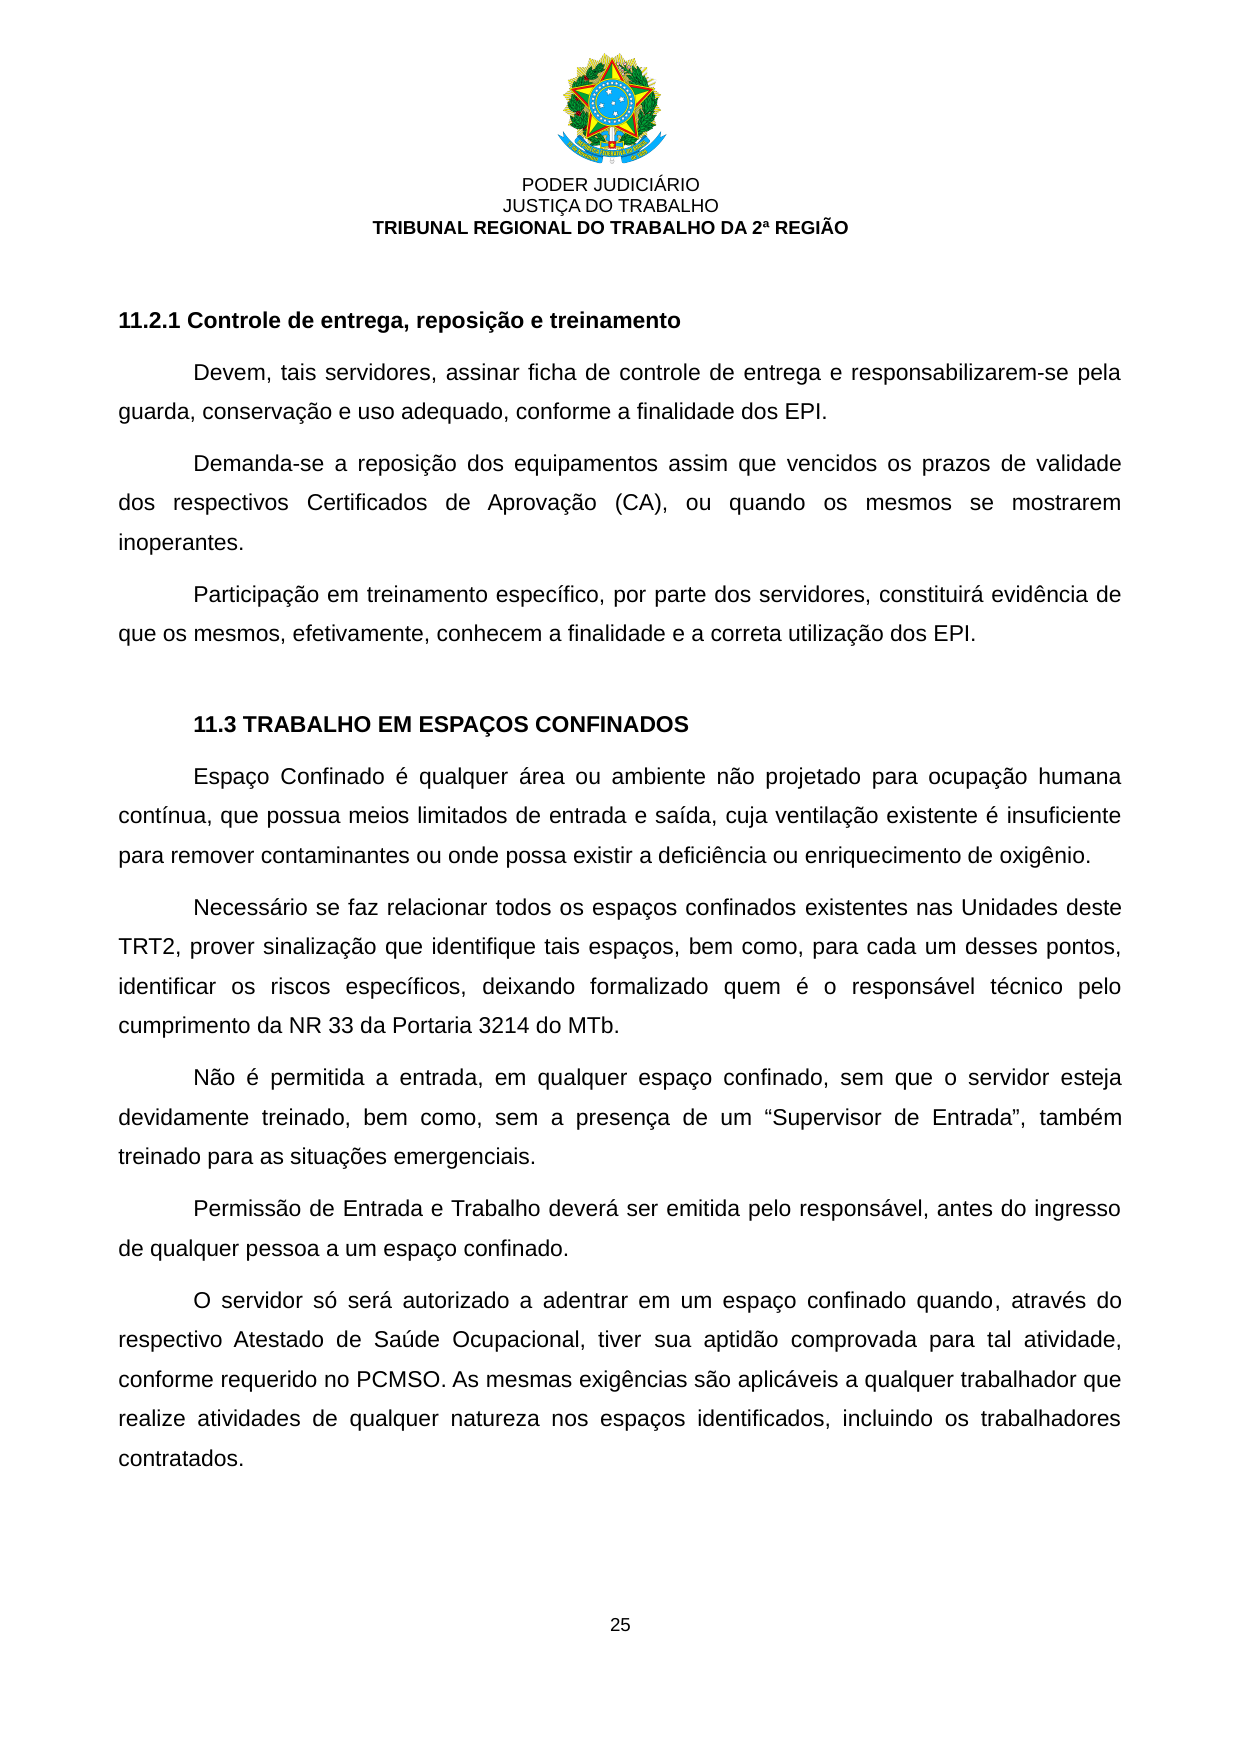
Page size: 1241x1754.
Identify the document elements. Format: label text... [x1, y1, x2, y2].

text Demanda-se a reposição dos equipamentos assim que vencidos os prazos de validade dos respectivos Certificados de Aprovação (CA), ou quando os mesmos se mostrarem inoperantes. [118, 450, 1122, 555]
text Permissão de Entrada e Trabalho deverá ser emitida pelo responsável, antes do ingresso de qualquer pessoa a um espaço confinado. [118, 1195, 1122, 1261]
text Não é permitida a entrada, em qualquer espaço confinado, sem que o servidor esteja devidamente treinado, bem como, sem a presença de um “Supervisor de Entrada”, também treinado para as situações emergenciais. [118, 1064, 1122, 1169]
text 11.2.1 Controle de entrega, reposição e treinamento [118, 307, 1122, 333]
text Participação em treinamento específico, por parte dos servidores, constituirá evidência de que os mesmos, efetivamente, conhecem a finalidade e a correta utilização dos EPI. [118, 581, 1122, 647]
text Necessário se faz relacionar todos os espaços confinados existentes nas Unidades deste TRT2, prover sinalização que identifique tais espaços, bem como, para cada um desses pontos, identificar os riscos específicos, deixando formalizado quem é o responsável técnico pelo cumprimento da NR 33 da Portaria 3214 do MTb. [118, 894, 1122, 1038]
text O servidor só será autorizado a adentrar em um espaço confinado quando, através do respectivo Atestado de Saúde Ocupacional, tiver sua aptidão comprovada para tal atividade, conforme requerido no PCMSO. As mesmas exigências são aplicáveis a qualquer trabalhador que realize atividades de qualquer natureza nos espaços identificados, incluindo os trabalhadores contratados. [118, 1287, 1122, 1471]
subtitle 11.3 TRABALHO EM ESPAÇOS CONFINADOS [118, 711, 1122, 737]
text Espaço Confinado é qualquer área ou ambiente não projetado para ocupação humana contínua, que possua meios limitados de entrada e saída, cuja ventilação existente é insuficiente para remover contaminantes ou onde possa existir a deficiência ou enriquecimento de oxigênio. [118, 763, 1122, 868]
text Devem, tais servidores, assinar ficha de controle de entrega e responsabilizarem-se pela guarda, conservação e uso adequado, conforme a finalidade dos EPI. [118, 358, 1122, 424]
